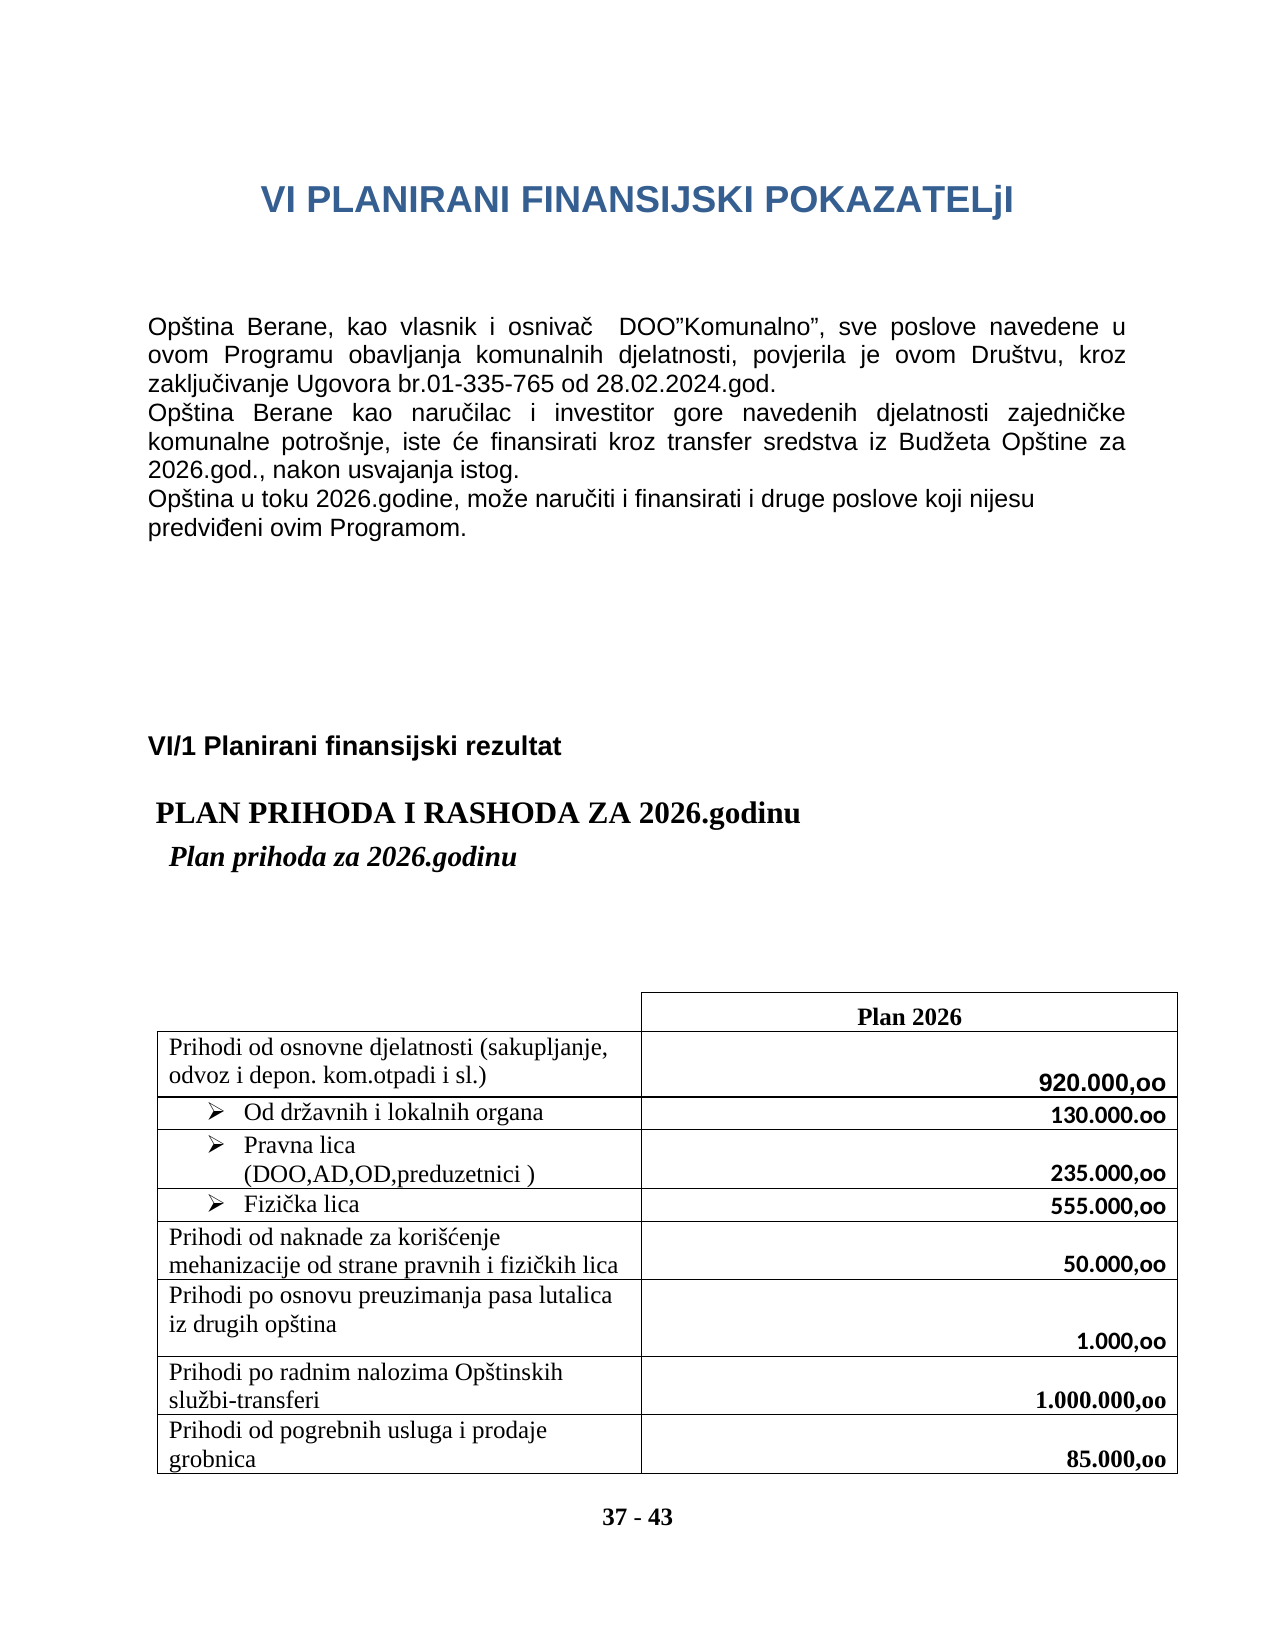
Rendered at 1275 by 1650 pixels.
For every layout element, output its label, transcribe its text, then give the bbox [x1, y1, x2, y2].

text PLAN PRIHODA I RASHODA ZA 2026.godinu [148, 795, 1127, 831]
table_cell 235.000,oo [642, 1130, 1177, 1188]
text Opština u toku 2026.godine, može naručiti i finansirati i druge poslove koji nijesu predviđeni ovim Programom. [148, 484, 1127, 541]
table_cell [641, 873, 1178, 915]
table_cell Prihodi po radnim nalozima Opštinskih službi-transferi [158, 1357, 641, 1414]
table_cell Prihodi po osnovu preuzimanja pasa lutalica iz drugih opština [158, 1280, 641, 1356]
table_cell 555.000,oo [642, 1189, 1177, 1221]
table_cell [158, 915, 641, 992]
table_cell [641, 915, 1178, 992]
table_cell Prihodi od naknade za korišćenje mehanizacije od strane pravnih i fizičkih lica [158, 1222, 641, 1279]
table_cell [1178, 1031, 1202, 1096]
table_header Plan prihoda za 2026.godinu [158, 831, 641, 873]
subtitle VI PLANIRANI FINANSIJSKI POKAZATELjI [148, 177, 1127, 220]
subtitle VI/1 Planirani finansijski rezultat [148, 730, 1127, 761]
table_header [641, 831, 1178, 873]
table_cell [1178, 915, 1202, 992]
table_cell [1178, 873, 1202, 915]
table_cell [1178, 1129, 1202, 1188]
table_cell [1178, 1414, 1202, 1473]
table_cell 50.000,oo [642, 1222, 1177, 1279]
table_cell 85.000,oo [642, 1415, 1177, 1473]
table_cell Od državnih i lokalnih organa [158, 1098, 641, 1129]
table_cell [1178, 1221, 1202, 1279]
table_cell Pravna lica (DOO,AD,OD,preduzetnici ) [158, 1130, 641, 1188]
table_cell 1.000,oo [642, 1280, 1177, 1356]
table_cell [158, 992, 641, 1031]
table_cell [1178, 1279, 1202, 1356]
table_cell 130.000.oo [642, 1098, 1177, 1129]
table_cell 920.000,oo [642, 1032, 1177, 1096]
table_cell [1178, 1096, 1202, 1129]
table_cell [1178, 1188, 1202, 1221]
table_cell 1.000.000,oo [642, 1357, 1177, 1414]
table_cell Prihodi od osnovne djelatnosti (sakupljanje, odvoz i depon. kom.otpadi i sl.) [158, 1032, 641, 1096]
table_cell Prihodi od pogrebnih usluga i prodaje grobnica [158, 1415, 641, 1473]
text Opština Berane, kao vlasnik i osnivač DOO”Komunalno”, sve poslove navedene u ovom Programu obavljanja komunalnih djelatnosti, povjerila je ovom Društvu, kroz zaključivanje Ugovora br.01-335-765 od 28.02.2024.god. [148, 311, 1127, 398]
table_cell [1178, 1356, 1202, 1414]
table_cell [1178, 992, 1202, 1031]
table_cell Fizička lica [158, 1189, 641, 1221]
table_cell Plan 2026 [642, 993, 1177, 1031]
table_cell [158, 873, 641, 915]
text Opština Berane kao naručilac i investitor gore navedenih djelatnosti zajedničke komunalne potrošnje, iste će finansirati kroz transfer sredstva iz Budžeta Opštine za 2026.god., nakon usvajanja istog. [148, 398, 1127, 484]
table_header [1178, 831, 1202, 873]
